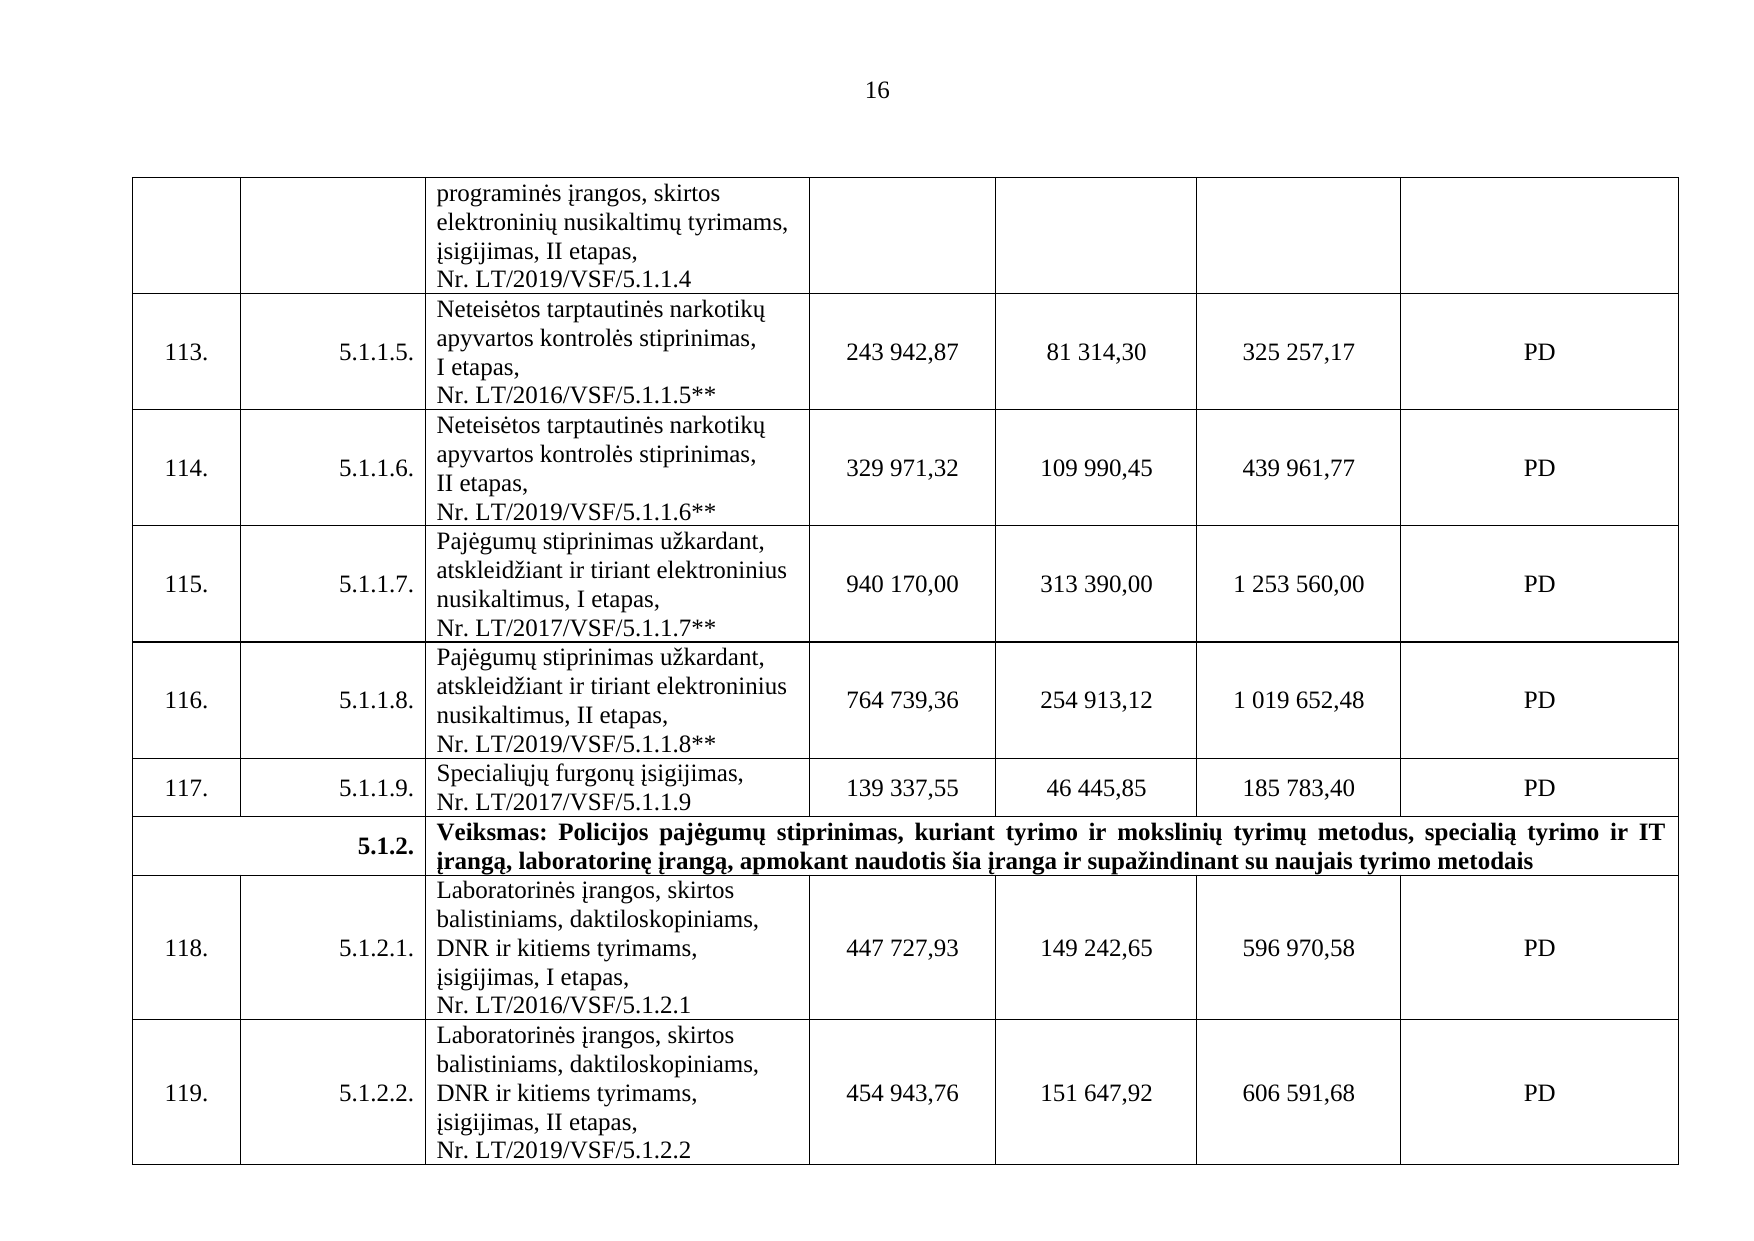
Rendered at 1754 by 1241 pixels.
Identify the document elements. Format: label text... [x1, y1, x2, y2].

table_cell [1679, 525, 1684, 641]
table_cell [1679, 1019, 1684, 1164]
table_cell [241, 178, 425, 293]
table_cell 5.1.2.2. [241, 1020, 425, 1164]
table_cell 81 314,30 [996, 294, 1196, 409]
table_cell [1679, 293, 1684, 409]
table_cell [1401, 178, 1678, 293]
table_cell PD [1401, 294, 1678, 409]
table_cell Specialiųjų furgonų įsigijimas, Nr. LT/2017/VSF/5.1.1.9 [426, 759, 809, 816]
table_cell [810, 178, 995, 293]
table_cell 109 990,45 [996, 410, 1196, 525]
table_cell 329 971,32 [810, 410, 995, 525]
table_cell 119. [133, 1020, 240, 1164]
table_cell 596 970,58 [1197, 876, 1400, 1019]
table_cell 5.1.1.6. [241, 410, 425, 525]
table_cell 439 961,77 [1197, 410, 1400, 525]
table_cell 325 257,17 [1197, 294, 1400, 409]
table_cell [1197, 178, 1400, 293]
table_cell Neteisėtos tarptautinės narkotikų apyvartos kontrolės stiprinimas, II etapas, Nr. LT/2019/VSF/5.1.1.6** [426, 410, 809, 525]
table_cell Veiksmas: Policijos pajėgumų stiprinimas, kuriant tyrimo ir mokslinių tyrimų metodus, specialią tyrimo ir IT įrangą, laboratorinę įrangą, apmokant naudotis šia įranga ir supažindinant su naujais tyrimo metodais [426, 817, 1678, 874]
table_cell 139 337,55 [810, 759, 995, 816]
table_cell PD [1401, 526, 1678, 641]
table_cell 5.1.1.7. [241, 526, 425, 641]
table_cell 117. [133, 759, 240, 816]
table_cell [1679, 409, 1684, 525]
table_cell 606 591,68 [1197, 1020, 1400, 1164]
table_cell [1679, 875, 1684, 1019]
table_cell 114. [133, 410, 240, 525]
table_cell programinės įrangos, skirtos elektroninių nusikaltimų tyrimams, įsigijimas, II etapas, Nr. LT/2019/VSF/5.1.1.4 [426, 178, 809, 293]
table_cell 5.1.2. [133, 817, 425, 874]
table_cell [1679, 816, 1684, 874]
table_cell 447 727,93 [810, 876, 995, 1019]
table_cell 118. [133, 876, 240, 1019]
table_cell 254 913,12 [996, 643, 1196, 757]
table_cell PD [1401, 876, 1678, 1019]
table_cell [1679, 177, 1684, 293]
table_cell PD [1401, 410, 1678, 525]
table_cell 5.1.2.1. [241, 876, 425, 1019]
table_cell [1679, 641, 1684, 757]
table_cell Laboratorinės įrangos, skirtos balistiniams, daktiloskopiniams, DNR ir kitiems tyrimams, įsigijimas, I etapas, Nr. LT/2016/VSF/5.1.2.1 [426, 876, 809, 1019]
table_cell 113. [133, 294, 240, 409]
table_cell 5.1.1.5. [241, 294, 425, 409]
table_cell Neteisėtos tarptautinės narkotikų apyvartos kontrolės stiprinimas, I etapas, Nr. LT/2016/VSF/5.1.1.5** [426, 294, 809, 409]
table_cell 454 943,76 [810, 1020, 995, 1164]
table_cell 115. [133, 526, 240, 641]
table_cell [996, 178, 1196, 293]
table_cell 1 019 652,48 [1197, 643, 1400, 757]
table_cell Pajėgumų stiprinimas užkardant, atskleidžiant ir tiriant elektroninius nusikaltimus, II etapas, Nr. LT/2019/VSF/5.1.1.8** [426, 643, 809, 757]
table_cell [1679, 758, 1684, 816]
table_cell 185 783,40 [1197, 759, 1400, 816]
table_cell 5.1.1.8. [241, 643, 425, 757]
table_cell 243 942,87 [810, 294, 995, 409]
table_cell Laboratorinės įrangos, skirtos balistiniams, daktiloskopiniams, DNR ir kitiems tyrimams, įsigijimas, II etapas, Nr. LT/2019/VSF/5.1.2.2 [426, 1020, 809, 1164]
table_cell Pajėgumų stiprinimas užkardant, atskleidžiant ir tiriant elektroninius nusikaltimus, I etapas, Nr. LT/2017/VSF/5.1.1.7** [426, 526, 809, 641]
table_cell 940 170,00 [810, 526, 995, 641]
table_cell 313 390,00 [996, 526, 1196, 641]
table_cell PD [1401, 643, 1678, 757]
table_cell 116. [133, 643, 240, 757]
table_cell [133, 178, 240, 293]
table_cell 149 242,65 [996, 876, 1196, 1019]
table_cell 151 647,92 [996, 1020, 1196, 1164]
table_cell PD [1401, 759, 1678, 816]
table_cell 5.1.1.9. [241, 759, 425, 816]
table_cell 46 445,85 [996, 759, 1196, 816]
table_cell 764 739,36 [810, 643, 995, 757]
table_cell 1 253 560,00 [1197, 526, 1400, 641]
table_cell PD [1401, 1020, 1678, 1164]
